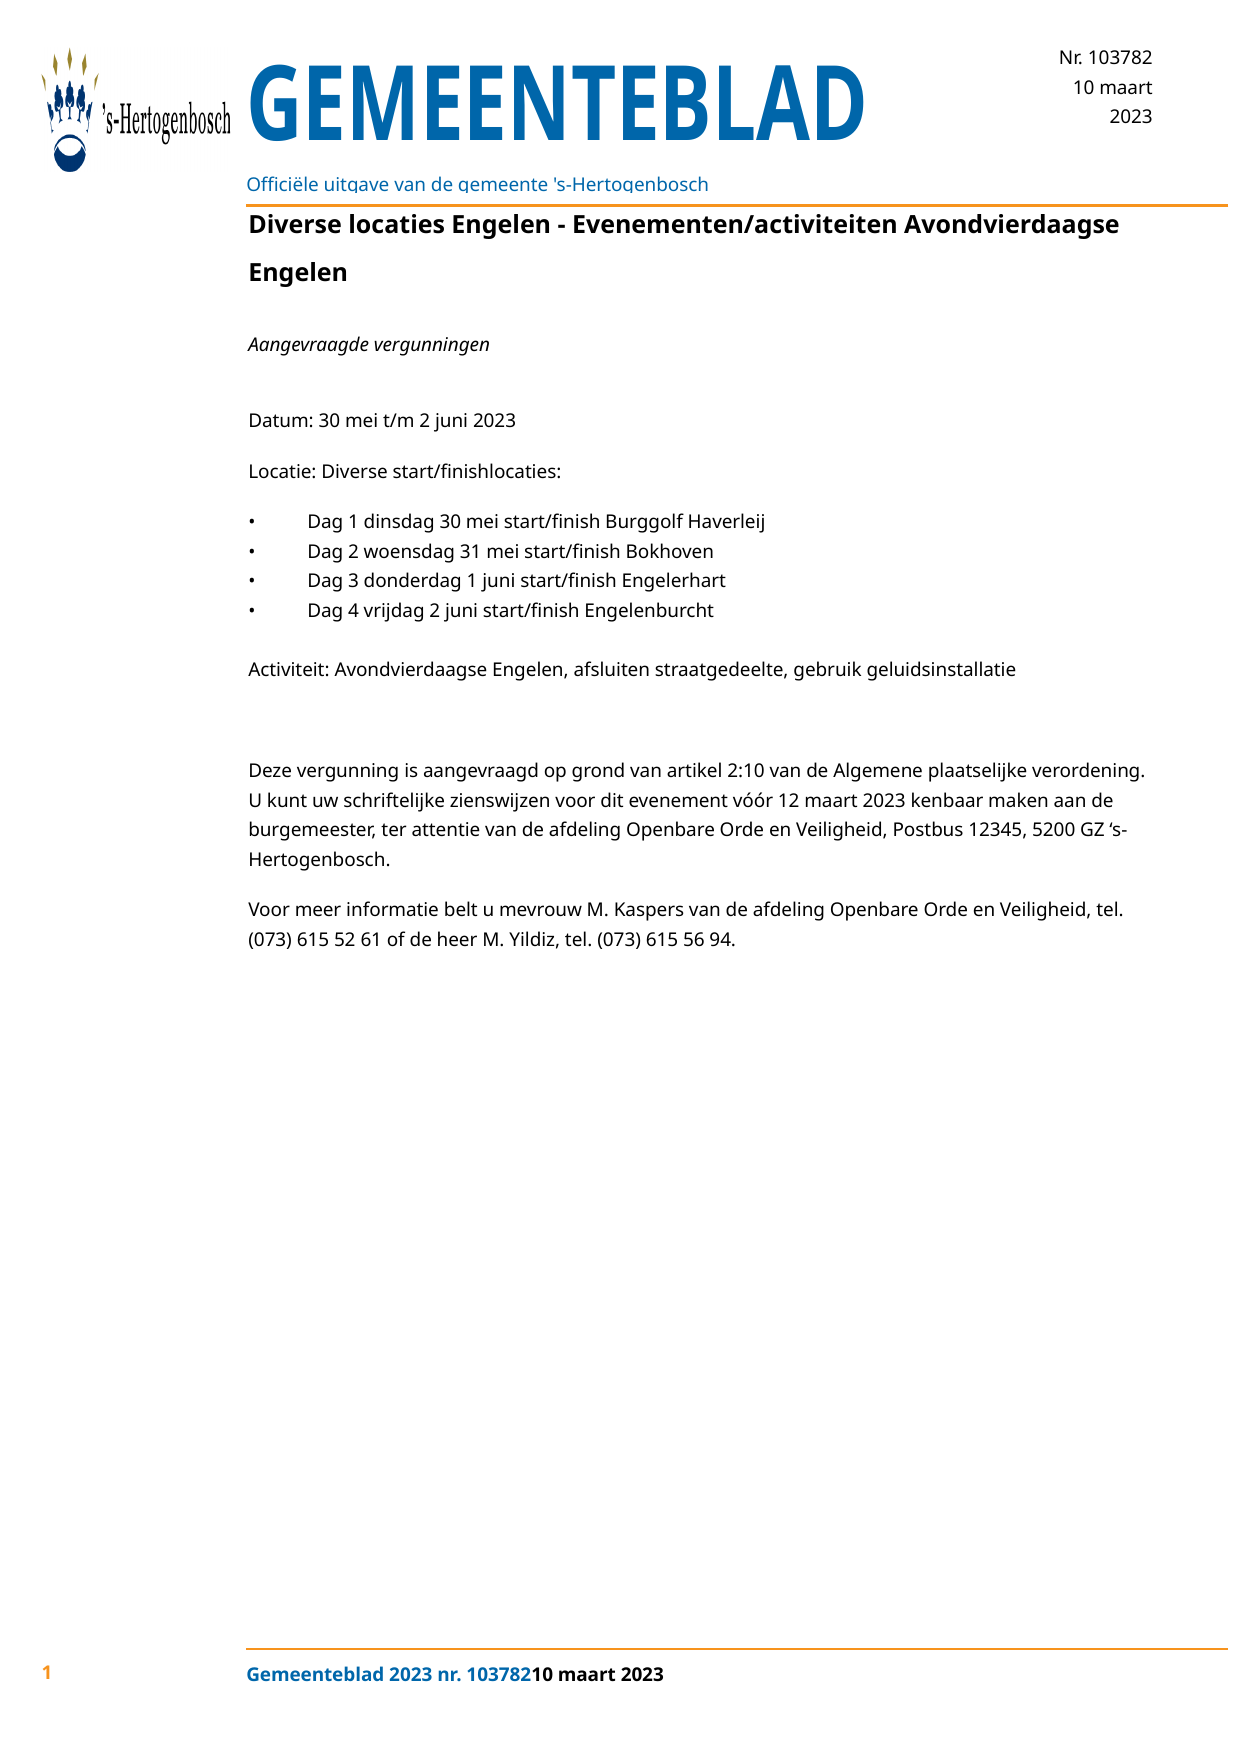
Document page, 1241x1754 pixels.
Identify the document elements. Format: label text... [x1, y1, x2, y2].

text Datum: 30 mei t/m 2 juni 2023 [248, 408, 1152, 433]
list Dag 2 woensdag 31 mei start/finish Bokhoven [248, 538, 1152, 564]
text Locatie: Diverse start/finishlocaties: [248, 458, 1152, 484]
text Activiteit: Avondvierdaagse Engelen, afsluiten straatgedeelte, gebruik geluidsinstallatie [248, 656, 1152, 682]
picture [41, 47, 231, 172]
text Diverse locaties Engelen - Evenementen/activiteiten Avondvierdaagse Engelen [248, 207, 1152, 288]
list Dag 1 dinsdag 30 mei start/finish Burggolf Haverleij [248, 508, 1152, 534]
text Deze vergunning is aangevraagd op grond van artikel 2:10 van de Algemene plaatselijke verordening. U kunt uw schriftelijke zienswijzen voor dit evenement vóór 12 maart 2023 kenbaar maken aan de burgemeester, ter attentie van de afdeling Openbare Orde en Veiligheid, Postbus 12345, 5200 GZ ‘s-Hertogenbosch. [248, 757, 1152, 872]
list Dag 4 vrijdag 2 juni start/finish Engelenburcht [248, 597, 1152, 623]
text Voor meer informatie belt u mevrouw M. Kaspers van de afdeling Openbare Orde en Veiligheid, tel. (073) 615 52 61 of de heer M. Yildiz, tel. (073) 615 56 94. [248, 896, 1152, 952]
list Dag 3 donderdag 1 juni start/finish Engelerhart [248, 568, 1152, 593]
text Aangevraagde vergunningen [248, 331, 1152, 357]
